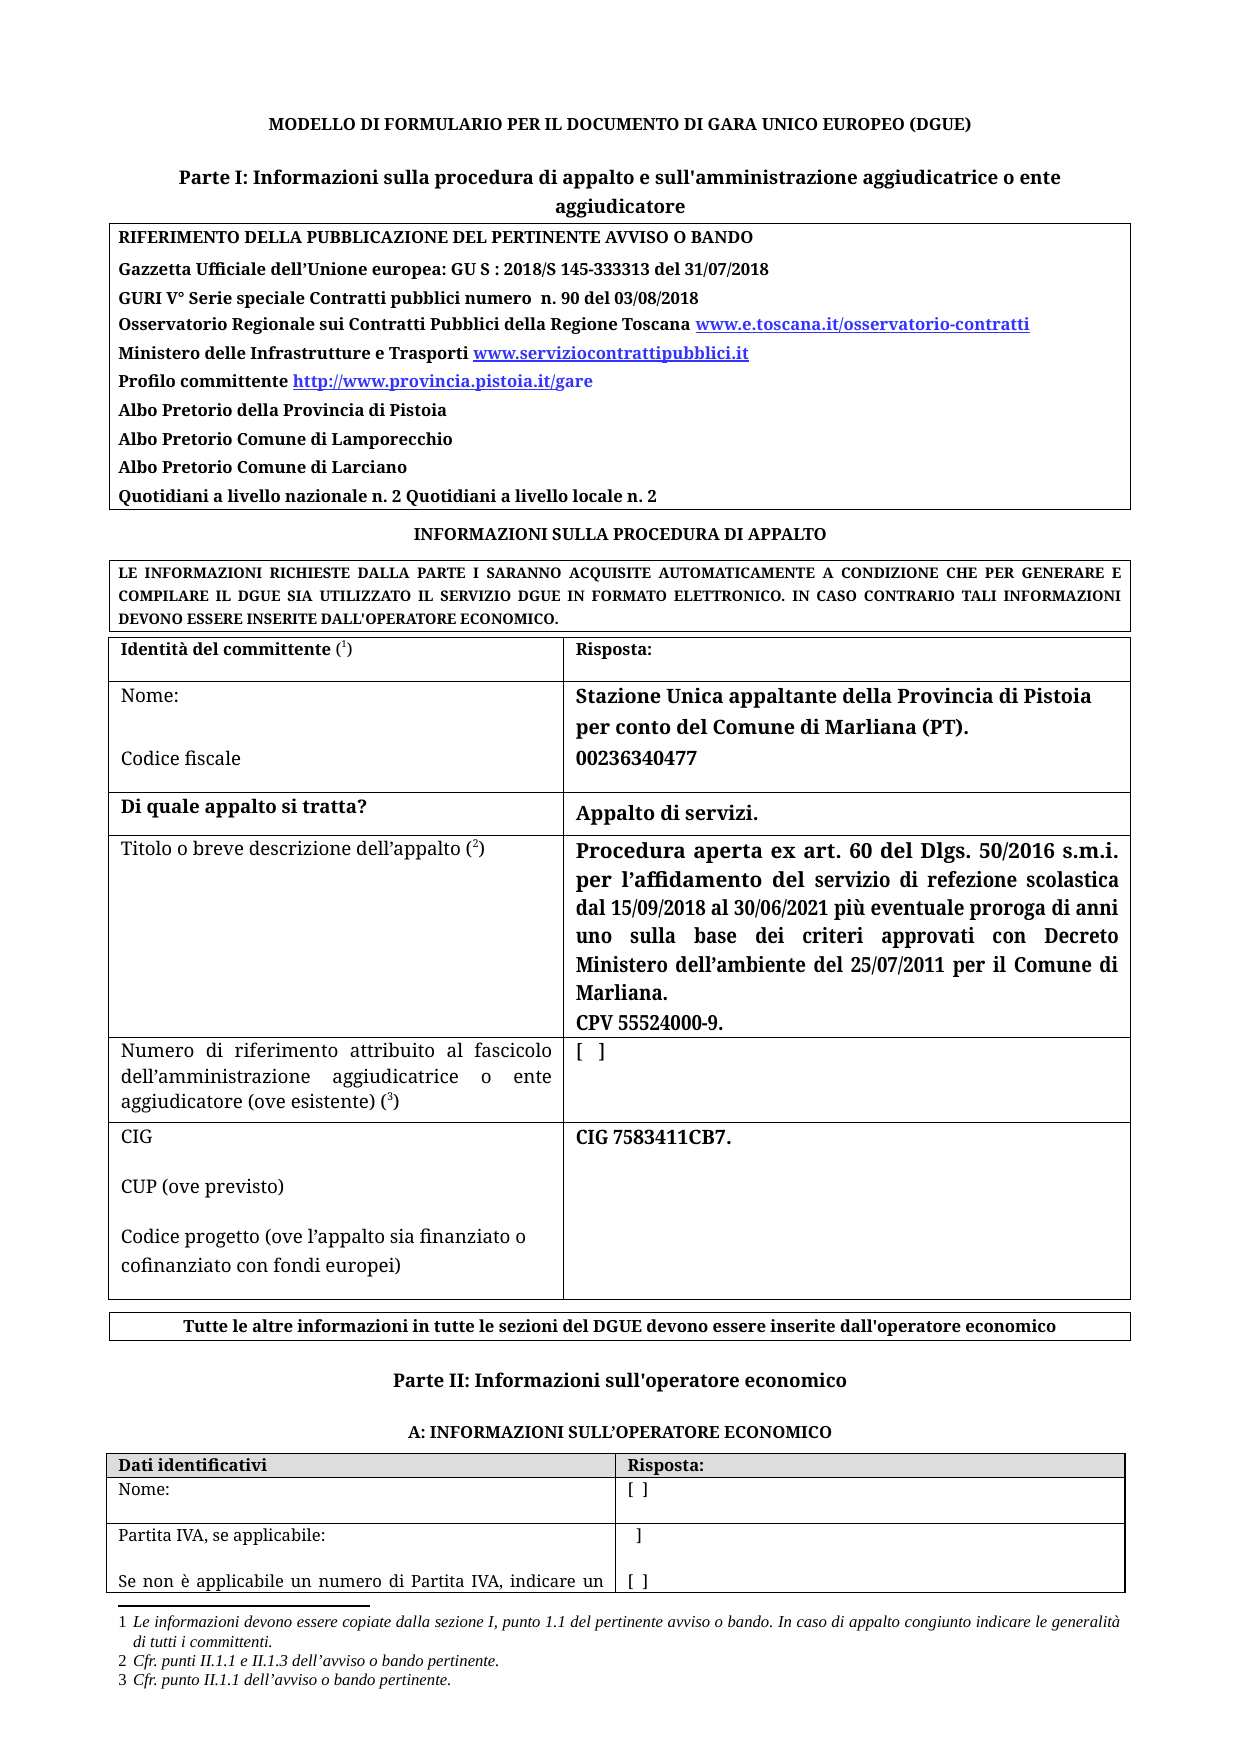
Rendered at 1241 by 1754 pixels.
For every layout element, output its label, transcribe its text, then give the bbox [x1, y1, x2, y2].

table_cell CIG 7583411CB7. [564, 1123, 1130, 1299]
table_header Risposta: [564, 638, 1130, 681]
table_cell Numero di riferimento attribuito al fascicolo dell’amministrazione aggiudicatrice o ente aggiudicatore (ove esistente) () [109, 1038, 563, 1122]
text Parte II: Informazioni sull'operatore economico [118, 1368, 1122, 1393]
text Albo Pretorio della Provincia di Pistoia [110, 395, 1130, 421]
table_cell Stazione Unica appaltante della Provincia di Pistoia per conto del Comune di Marliana (PT). 00236340477 [564, 682, 1130, 792]
text GURI V° Serie speciale Contratti pubblici numero n. 90 del 03/08/2018 [110, 283, 1130, 309]
table_cell Nome: [107, 1478, 615, 1523]
table_cell CIG CUP (ove previsto) Codice progetto (ove l’appalto sia finanziato o cofinanziato con fondi europei) [109, 1123, 563, 1299]
text Ministero delle Infrastrutture e Trasporti www.serviziocontrattipubblici.it [110, 338, 1130, 364]
text Albo Pretorio Comune di Lamporecchio [110, 424, 1130, 450]
text Albo Pretorio Comune di Larciano [110, 453, 1130, 478]
table_cell Appalto di servizi. [564, 793, 1130, 835]
table_cell ] [ ] [616, 1524, 1124, 1592]
table_cell Procedura aperta ex art. 60 del Dlgs. 50/2016 s.m.i. per l’affidamento del servizio di refezione scolastica dal 15/09/2018 al 30/06/2021 più eventuale proroga di anni uno sulla base dei criteri approvati con Decreto Ministero dell’ambiente del 25/07/2011 per il Comune di Marliana. CPV 55524000-9. [564, 836, 1130, 1037]
table_cell Di quale appalto si tratta? [109, 793, 563, 835]
text Profilo committente http://www.provincia.pistoia.it/gare [110, 367, 1130, 393]
text Tutte le altre informazioni in tutte le sezioni del DGUE devono essere inserite dall'operatore economico [110, 1313, 1130, 1340]
table_cell Titolo o breve descrizione dell’appalto () [109, 836, 563, 1037]
table_cell Nome: Codice fiscale [109, 682, 563, 792]
text Riferimento della pubblicazione del pertinente avviso o bando [110, 224, 1130, 249]
table_header Risposta: [616, 1454, 1124, 1477]
text Gazzetta Ufficiale dell’Unione europea: GU S : 2018/S 145-333313 del 31/07/2018 [110, 255, 1130, 281]
table_cell Partita IVA, se applicabile: Se non è applicabile un numero di Partita IVA, indicare un [107, 1524, 615, 1592]
title Informazioni sulla procedura di appalto [118, 522, 1122, 545]
table_cell [ ] [616, 1478, 1124, 1523]
table_cell [ ] [564, 1038, 1130, 1122]
table_header Identità del committente () [109, 638, 563, 681]
title Parte I: Informazioni sulla procedura di appalto e sull'amministrazione aggiudicatrice o ente aggiudicatore [118, 164, 1122, 219]
text Osservatorio Regionale sui Contratti Pubblici della Regione Toscana www.e.toscana.it/osservatorio-contratti [110, 309, 1130, 335]
text Le informazioni richieste dalla parte I saranno acquisite automaticamente a condizione che per generare e compilare il DGUE sia utilizzato il servizio DGUE in formato elettronico. In caso contrario tali informazioni devono essere inserite dall'operatore economico. [110, 561, 1130, 631]
text Quotidiani a livello nazionale n. 2 Quotidiani a livello locale n. 2 [110, 481, 1130, 509]
text A: INFORMAZIONI SULL’OPERATORE ECONOMICO [118, 1421, 1122, 1443]
text Modello di formulario per il documento di gara unico europeo (DGUE) [118, 112, 1122, 135]
table_header Dati identificativi [107, 1454, 615, 1477]
